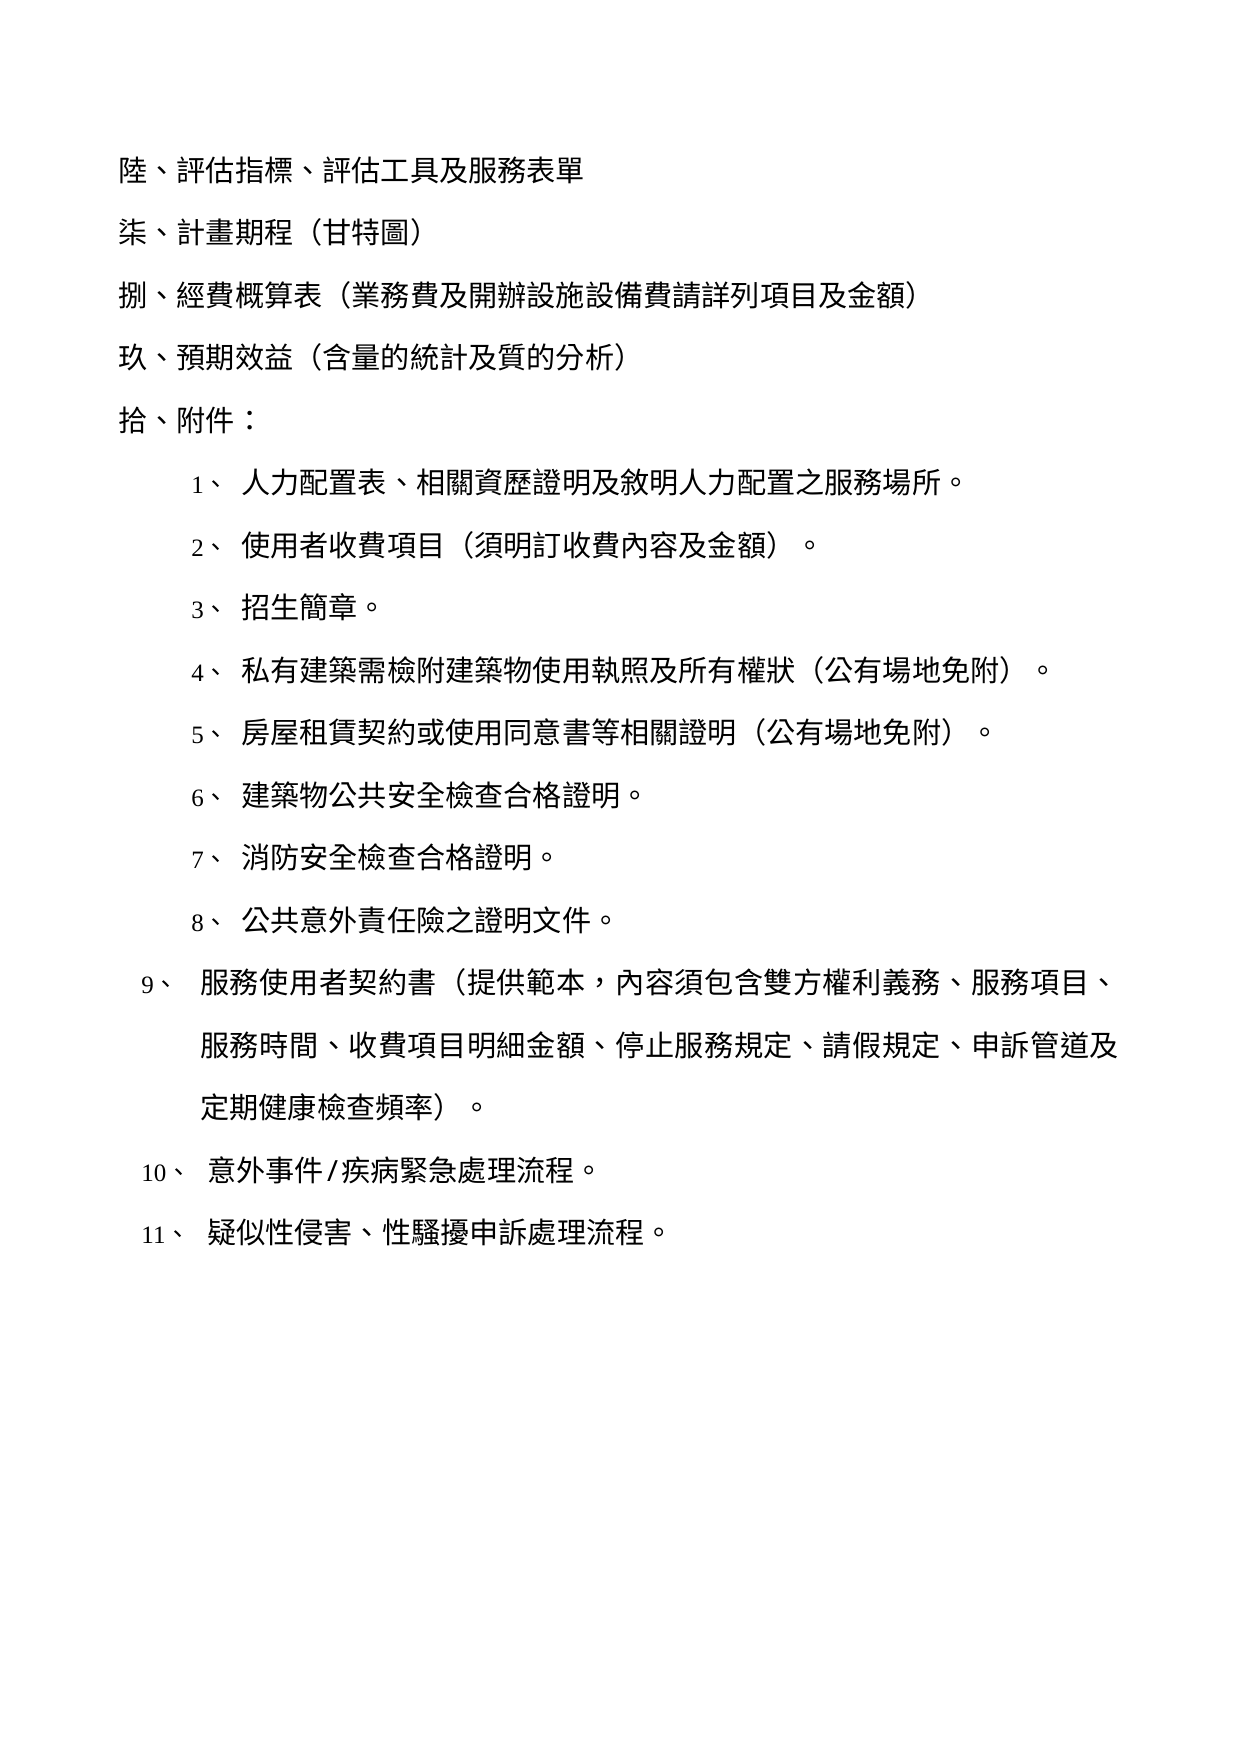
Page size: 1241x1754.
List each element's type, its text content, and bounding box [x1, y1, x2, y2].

text 陸、評估指標、評估工具及服務表單 [118, 127, 1122, 189]
list 疑似性侵害、性騷擾申訴處理流程。 [141, 1189, 1122, 1252]
list 使用者收費項目（須明訂收費內容及金額）。 [191, 502, 1122, 564]
list 服務使用者契約書（提供範本，內容須包含雙方權利義務、服務項目、服務時間、收費項目明細金額、停止服務規定、請假規定、申訴管道及定期健康檢查頻率）。 [141, 939, 1122, 1127]
list 意外事件/疾病緊急處理流程。 [141, 1127, 1122, 1189]
list 房屋租賃契約或使用同意書等相關證明（公有場地免附）。 [191, 689, 1122, 752]
list 公共意外責任險之證明文件。 [191, 877, 1122, 939]
list 私有建築需檢附建築物使用執照及所有權狀（公有場地免附）。 [191, 627, 1122, 689]
list 消防安全檢查合格證明。 [191, 814, 1122, 877]
list 人力配置表、相關資歷證明及敘明人力配置之服務場所。 [191, 439, 1122, 502]
text 捌、經費概算表（業務費及開辦設施設備費請詳列項目及金額） [118, 252, 1122, 314]
text 玖、預期效益（含量的統計及質的分析） [118, 314, 1122, 377]
text 柒、計畫期程（甘特圖） [118, 189, 1122, 252]
list 建築物公共安全檢查合格證明。 [191, 752, 1122, 814]
text 拾、附件： [118, 377, 1122, 439]
list 招生簡章。 [191, 564, 1122, 627]
